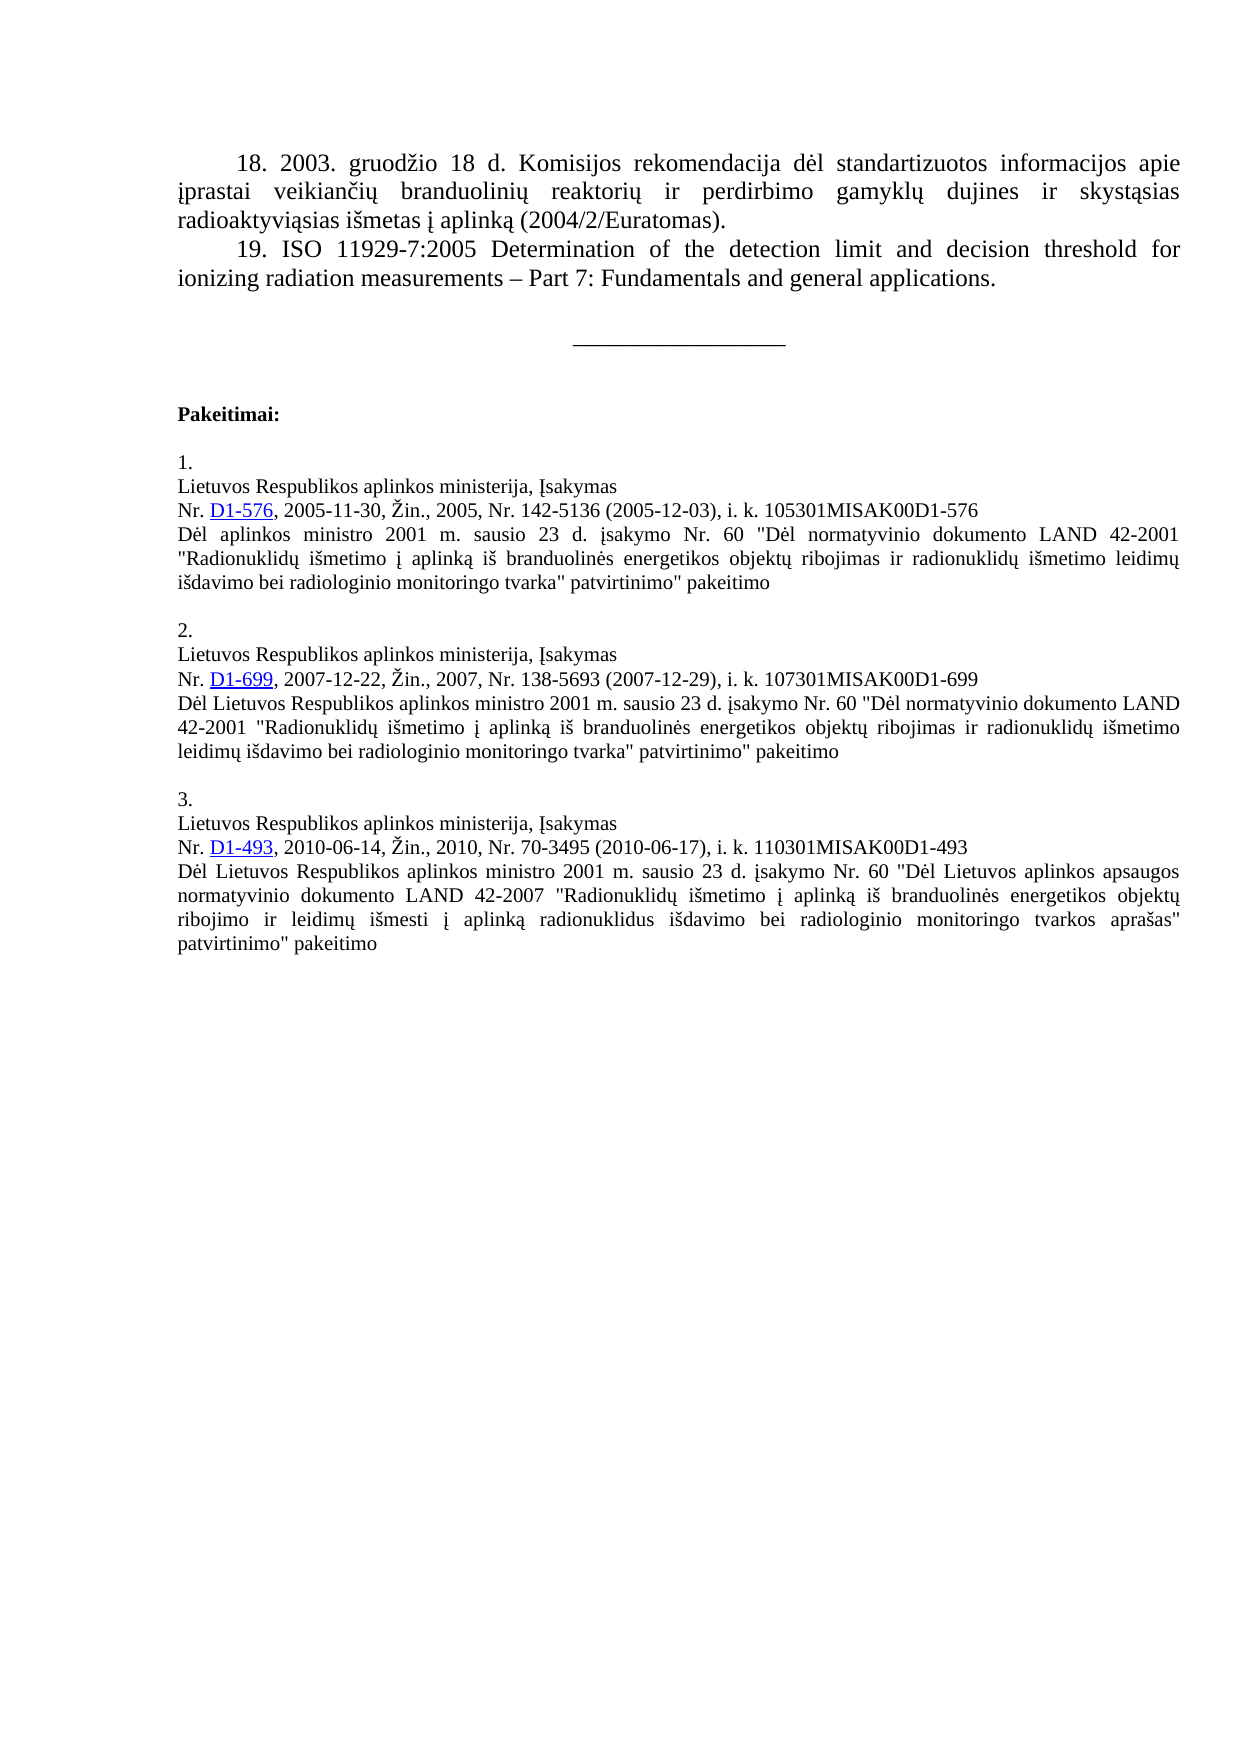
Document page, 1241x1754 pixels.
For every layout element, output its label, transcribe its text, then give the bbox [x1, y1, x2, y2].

text Nr. D1-576, 2005-11-30, Žin., 2005, Nr. 142-5136 (2005-12-03), i. k. 105301MISAK00D1-576 [177, 498, 1181, 522]
text 1. [177, 450, 1181, 474]
text Dėl Lietuvos Respublikos aplinkos ministro 2001 m. sausio 23 d. įsakymo Nr. 60 "Dėl Lietuvos aplinkos apsaugos normatyvinio dokumento LAND 42-2007 "Radionuklidų išmetimo į aplinką iš branduolinės energetikos objektų ribojimo ir leidimų išmesti į aplinką radionuklidus išdavimo bei radiologinio monitoringo tvarkos aprašas" patvirtinimo" pakeitimo [177, 859, 1181, 955]
text 19. ISO 11929-7:2005 Determination of the detection limit and decision threshold for ionizing radiation measurements – Part 7: Fundamentals and general applications. [177, 234, 1181, 291]
text Lietuvos Respublikos aplinkos ministerija, Įsakymas [177, 642, 1181, 666]
text Lietuvos Respublikos aplinkos ministerija, Įsakymas [177, 474, 1181, 498]
text _________________ [177, 320, 1181, 349]
text Nr. D1-699, 2007-12-22, Žin., 2007, Nr. 138-5693 (2007-12-29), i. k. 107301MISAK00D1-699 [177, 666, 1181, 691]
text 18. 2003. gruodžio 18 d. Komisijos rekomendacija dėl standartizuotos informacijos apie įprastai veikiančių branduolinių reaktorių ir perdirbimo gamyklų dujines ir skystąsias radioaktyviąsias išmetas į aplinką (2004/2/Euratomas). [177, 148, 1181, 234]
text Nr. D1-493, 2010-06-14, Žin., 2010, Nr. 70-3495 (2010-06-17), i. k. 110301MISAK00D1-493 [177, 835, 1181, 859]
text 3. [177, 787, 1181, 811]
text Pakeitimai: [177, 402, 1181, 426]
text Dėl Lietuvos Respublikos aplinkos ministro 2001 m. sausio 23 d. įsakymo Nr. 60 "Dėl normatyvinio dokumento LAND 42-2001 "Radionuklidų išmetimo į aplinką iš branduolinės energetikos objektų ribojimas ir radionuklidų išmetimo leidimų išdavimo bei radiologinio monitoringo tvarka" patvirtinimo" pakeitimo [177, 691, 1181, 763]
text Lietuvos Respublikos aplinkos ministerija, Įsakymas [177, 811, 1181, 835]
text Dėl aplinkos ministro 2001 m. sausio 23 d. įsakymo Nr. 60 "Dėl normatyvinio dokumento LAND 42-2001 "Radionuklidų išmetimo į aplinką iš branduolinės energetikos objektų ribojimas ir radionuklidų išmetimo leidimų išdavimo bei radiologinio monitoringo tvarka" patvirtinimo" pakeitimo [177, 522, 1181, 594]
text 2. [177, 618, 1181, 642]
